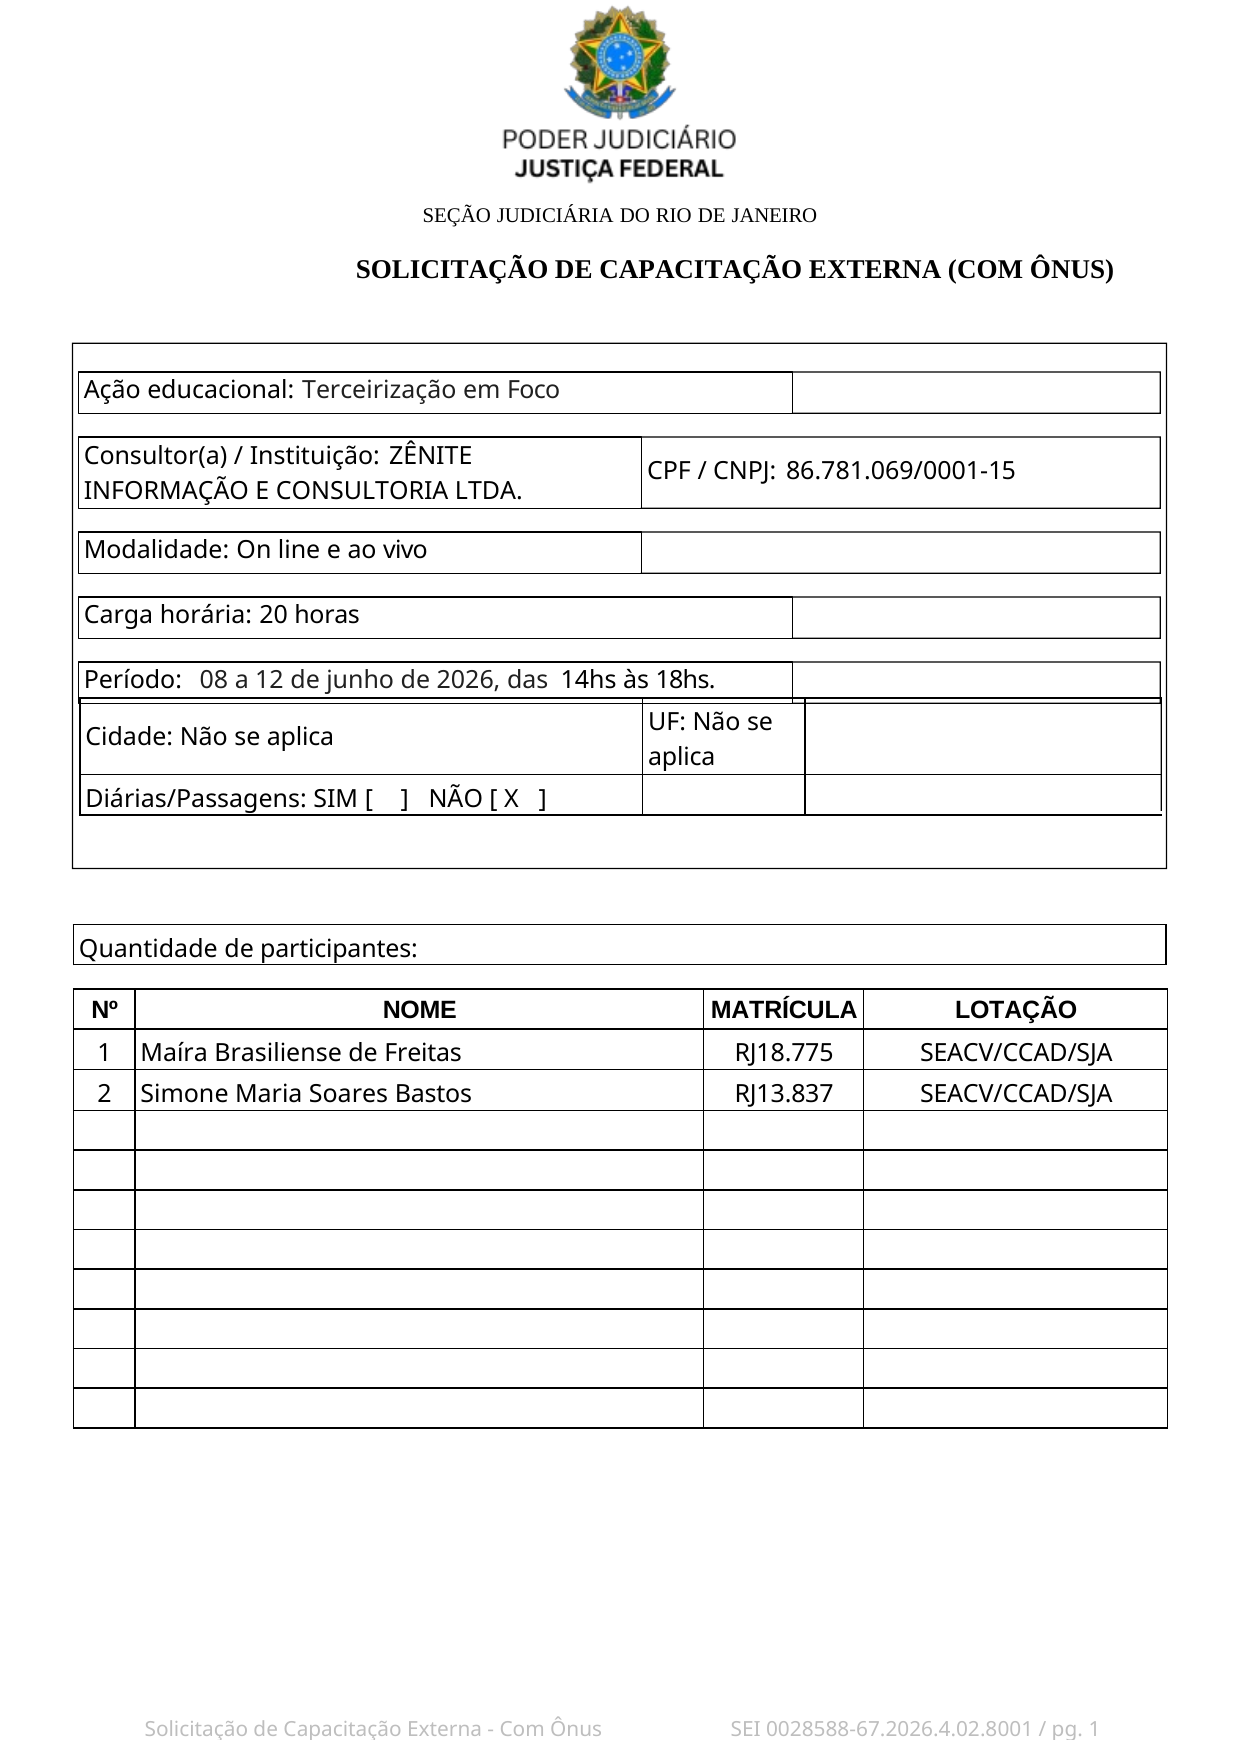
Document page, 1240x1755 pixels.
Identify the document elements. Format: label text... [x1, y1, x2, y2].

table_header [643, 699, 792, 703]
table_cell [74, 1389, 134, 1427]
table_cell [74, 1111, 134, 1149]
table_cell [136, 1230, 703, 1268]
table_cell [864, 1151, 1167, 1189]
table_cell [74, 1310, 134, 1348]
table_cell [74, 1191, 134, 1228]
table_cell [136, 1310, 703, 1348]
table_cell Maíra Brasiliense de Freitas [136, 1030, 703, 1069]
table_cell [864, 1389, 1167, 1427]
table_cell [704, 1389, 863, 1427]
table_cell [74, 1349, 134, 1387]
table_header UF: Não se aplica [643, 704, 804, 773]
table_cell Diárias/Passagens: SIM [ ] NÃO [ X ] [81, 775, 642, 814]
table_cell [704, 1191, 863, 1228]
table_cell [704, 1349, 863, 1387]
table_header MATRÍCULA [704, 990, 863, 1028]
table_header Cidade: Não se aplica [81, 704, 642, 773]
table_cell [136, 1349, 703, 1387]
table_cell SEACV/CCAD/SJA [864, 1070, 1167, 1109]
table_cell [704, 1111, 863, 1149]
table_cell [136, 1389, 703, 1427]
subtitle SOLICITAÇÃO DE CAPACITAÇÃO EXTERNA (COM ÔNUS) [290, 253, 1181, 285]
table_cell [864, 1230, 1167, 1268]
table_cell [864, 1310, 1167, 1348]
table_header NOME [136, 990, 703, 1028]
table_header LOTAÇÃO [864, 990, 1167, 1028]
table_cell [74, 1151, 134, 1189]
table_cell 2 [74, 1070, 134, 1109]
text SEÇÃO JUDICIÁRIA DO RIO DE JANEIRO [293, 203, 947, 227]
table_cell [864, 1111, 1167, 1149]
table_cell [864, 1191, 1167, 1228]
table_header [806, 704, 1160, 773]
table_cell [704, 1230, 863, 1268]
table_cell [136, 1111, 703, 1149]
table_cell [864, 1270, 1167, 1308]
table_cell [643, 775, 804, 814]
table_cell [704, 1151, 863, 1189]
table_cell 1 [74, 1030, 134, 1069]
table_cell [136, 1191, 703, 1228]
table_cell [136, 1270, 703, 1308]
table_cell [74, 1230, 134, 1268]
table_cell [136, 1151, 703, 1189]
table_cell [704, 1270, 863, 1308]
table_cell RJ13.837 [704, 1070, 863, 1109]
table_cell [806, 775, 1162, 814]
table_header [81, 699, 642, 703]
table_cell RJ18.775 [704, 1030, 863, 1069]
table_cell Simone Maria Soares Bastos [136, 1070, 703, 1109]
table_cell [74, 1270, 134, 1308]
table_cell SEACV/CCAD/SJA [864, 1030, 1167, 1069]
table_header Nº [74, 990, 134, 1028]
table_cell [864, 1349, 1167, 1387]
text Quantidade de participantes: [79, 931, 1165, 964]
table_cell [704, 1310, 863, 1348]
